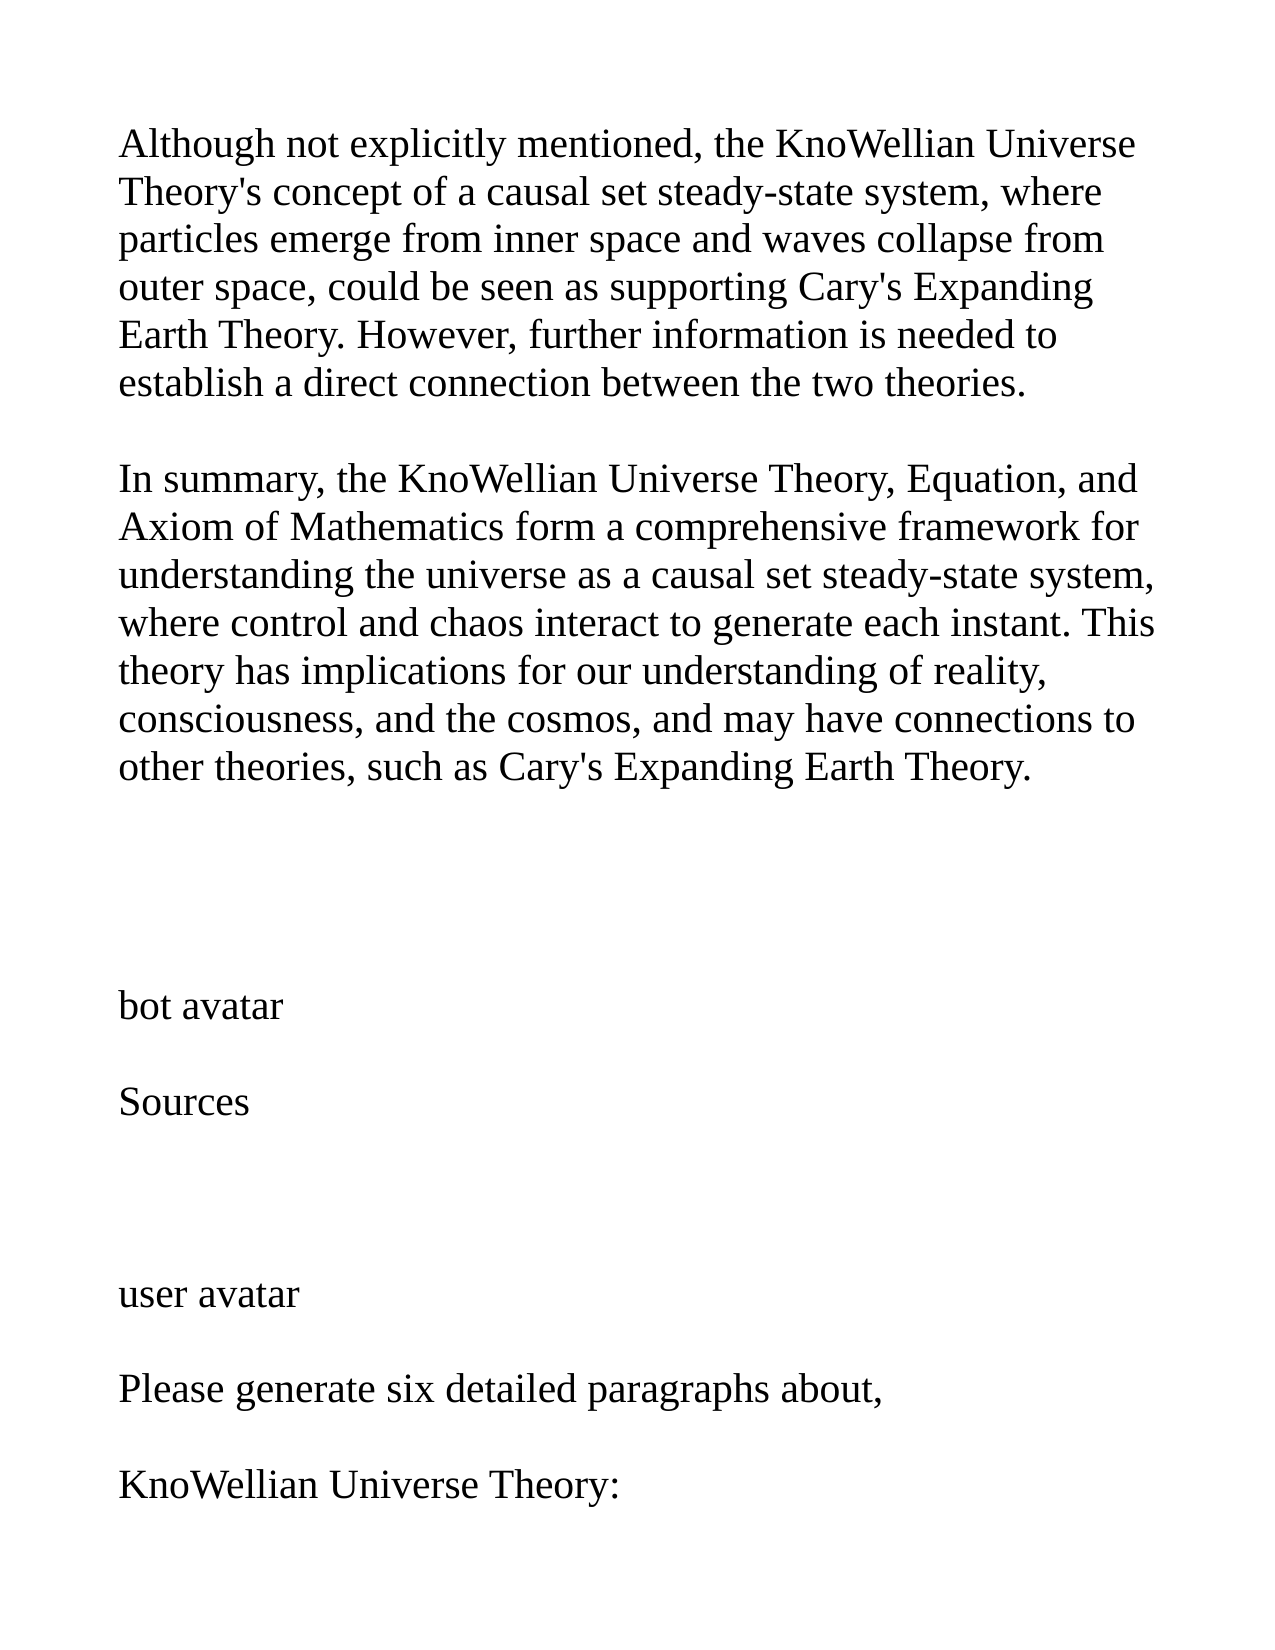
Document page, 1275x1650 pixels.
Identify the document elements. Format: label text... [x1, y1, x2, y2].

text KnoWellian Universe Theory: [118, 1460, 1157, 1508]
text bot avatar [118, 981, 1157, 1028]
text In summary, the KnoWellian Universe Theory, Equation, and Axiom of Mathematics form a comprehensive framework for understanding the universe as a causal set steady-state system, where control and chaos interact to generate each instant. This theory has implications for our understanding of reality, consciousness, and the cosmos, and may have connections to other theories, such as Cary's Expanding Earth Theory. [118, 453, 1157, 789]
text Please generate six detailed paragraphs about, [118, 1364, 1157, 1412]
text Sources [118, 1076, 1157, 1124]
text Although not explicitly mentioned, the KnoWellian Universe Theory's concept of a causal set steady-state system, where particles emerge from inner space and waves collapse from outer space, could be seen as supporting Cary's Expanding Earth Theory. However, further information is needed to establish a direct connection between the two theories. [118, 118, 1157, 406]
text user avatar [118, 1268, 1157, 1316]
